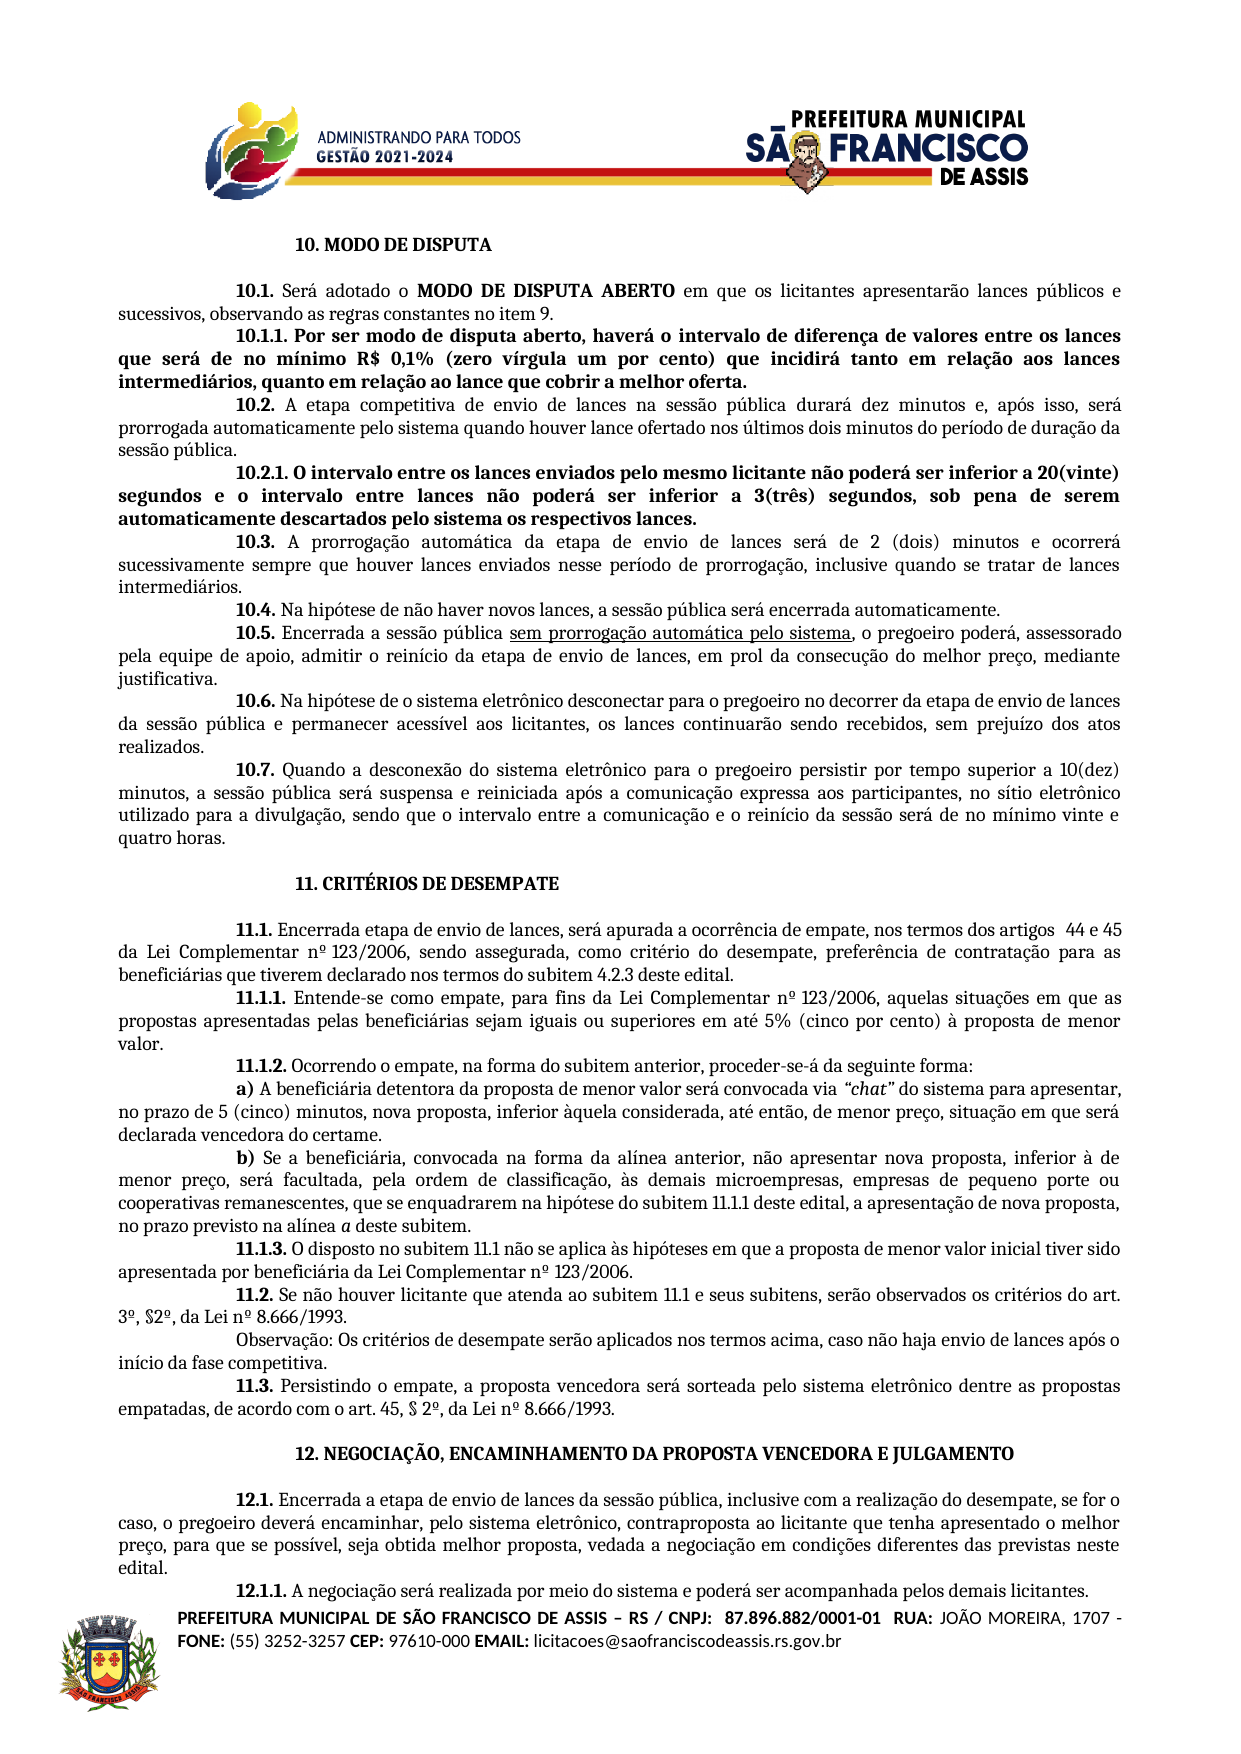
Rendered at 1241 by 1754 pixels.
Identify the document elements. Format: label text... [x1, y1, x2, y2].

text 10.7. Quando a desconexão do sistema eletrônico para o pregoeiro persistir por tempo superior a 10(dez) minutos, a sessão pública será suspensa e reiniciada após a comunicação expressa aos participantes, no sítio eletrônico utilizado para a divulgação, sendo que o intervalo entre a comunicação e o reinício da sessão será de no mínimo vinte e quatro horas. [118, 758, 1122, 850]
text a) A beneficiária detentora da proposta de menor valor será convocada via “chat” do sistema para apresentar, no prazo de 5 (cinco) minutos, nova proposta, inferior àquela considerada, até então, de menor preço, situação em que será declarada vencedora do certame. [118, 1078, 1122, 1146]
text 10.4. Na hipótese de não haver novos lances, a sessão pública será encerrada automaticamente. [118, 599, 1122, 622]
text Observação: Os critérios de desempate serão aplicados nos termos acima, caso não haja envio de lances após o início da fase competitiva. [118, 1329, 1122, 1374]
text 12.1. Encerrada a etapa de envio de lances da sessão pública, inclusive com a realização do desempate, se for o caso, o pregoeiro deverá encaminhar, pelo sistema eletrônico, contraproposta ao licitante que tenha apresentado o melhor preço, para que se possível, seja obtida melhor proposta, vedada a negociação em condições diferentes das previstas neste edital. [118, 1488, 1122, 1580]
text 10.3. A prorrogação automática da etapa de envio de lances será de 2 (dois) minutos e ocorrerá sucessivamente sempre que houver lances enviados nesse período de prorrogação, inclusive quando se tratar de lances intermediários. [118, 530, 1122, 599]
text 11.1.1. Entende-se como empate, para fins da Lei Complementar nº 123/2006, aquelas situações em que as propostas apresentadas pelas beneficiárias sejam iguais ou superiores em até 5% (cinco por cento) à proposta de menor valor. [118, 987, 1122, 1055]
text 10.2.1. O intervalo entre os lances enviados pelo mesmo licitante não poderá ser inferior a 20(vinte) segundos e o intervalo entre lances não poderá ser inferior a 3(três) segundos, sob pena de serem automaticamente descartados pelo sistema os respectivos lances. [118, 462, 1122, 530]
text 11.3. Persistindo o empate, a proposta vencedora será sorteada pelo sistema eletrônico dentre as propostas empatadas, de acordo com o art. 45, § 2º, da Lei nº 8.666/1993. [118, 1374, 1122, 1420]
text 11.1. Encerrada etapa de envio de lances, será apurada a ocorrência de empate, nos termos dos artigos 44 e 45 da Lei Complementar nº 123/2006, sendo assegurada, como critério do desempate, preferência de contratação para as beneficiárias que tiverem declarado nos termos do subitem 4.2.3 deste edital. [118, 918, 1122, 987]
text 12.1.1. A negociação será realizada por meio do sistema e poderá ser acompanhada pelos demais licitantes. [118, 1580, 1122, 1602]
text 10.6. Na hipótese de o sistema eletrônico desconectar para o pregoeiro no decorrer da etapa de envio de lances da sessão pública e permanecer acessível aos licitantes, os lances continuarão sendo recebidos, sem prejuízo dos atos realizados. [118, 690, 1122, 758]
text 11.1.2. Ocorrendo o empate, na forma do subitem anterior, proceder-se-á da seguinte forma: [118, 1055, 1122, 1078]
text 10.5. Encerrada a sessão pública sem prorrogação automática pelo sistema, o pregoeiro poderá, assessorado pela equipe de apoio, admitir o reinício da etapa de envio de lances, em prol da consecução do melhor preço, mediante justificativa. [118, 622, 1122, 690]
text 11. CRITÉRIOS DE DESEMPATE [118, 872, 1122, 895]
text 10.1.1. Por ser modo de disputa aberto, haverá o intervalo de diferença de valores entre os lances que será de no mínimo R$ 0,1% (zero vírgula um por cento) que incidirá tanto em relação aos lances intermediários, quanto em relação ao lance que cobrir a melhor oferta. [118, 325, 1122, 393]
text 12. NEGOCIAÇÃO, ENCAMINHAMENTO DA PROPOSTA VENCEDORA E JULGAMENTO [118, 1443, 1122, 1466]
text 10. MODO DE DISPUTA [118, 234, 1122, 257]
text 11.2. Se não houver licitante que atenda ao subitem 11.1 e seus subitens, serão observados os critérios do art. 3º, §2º, da Lei nº 8.666/1993. [118, 1283, 1122, 1329]
text 10.1. Será adotado o MODO DE DISPUTA ABERTO em que os licitantes apresentarão lances públicos e sucessivos, observando as regras constantes no item 9. [118, 279, 1122, 325]
text b) Se a beneficiária, convocada na forma da alínea anterior, não apresentar nova proposta, inferior à de menor preço, será facultada, pela ordem de classificação, às demais microempresas, empresas de pequeno porte ou cooperativas remanescentes, que se enquadrarem na hipótese do subitem 11.1.1 deste edital, a apresentação de nova proposta, no prazo previsto na alínea a deste subitem. [118, 1146, 1122, 1237]
text 11.1.3. O disposto no subitem 11.1 não se aplica às hipóteses em que a proposta de menor valor inicial tiver sido apresentada por beneficiária da Lei Complementar nº 123/2006. [118, 1237, 1122, 1283]
text 10.2. A etapa competitiva de envio de lances na sessão pública durará dez minutos e, após isso, será prorrogada automaticamente pelo sistema quando houver lance ofertado nos últimos dois minutos do período de duração da sessão pública. [118, 393, 1122, 462]
